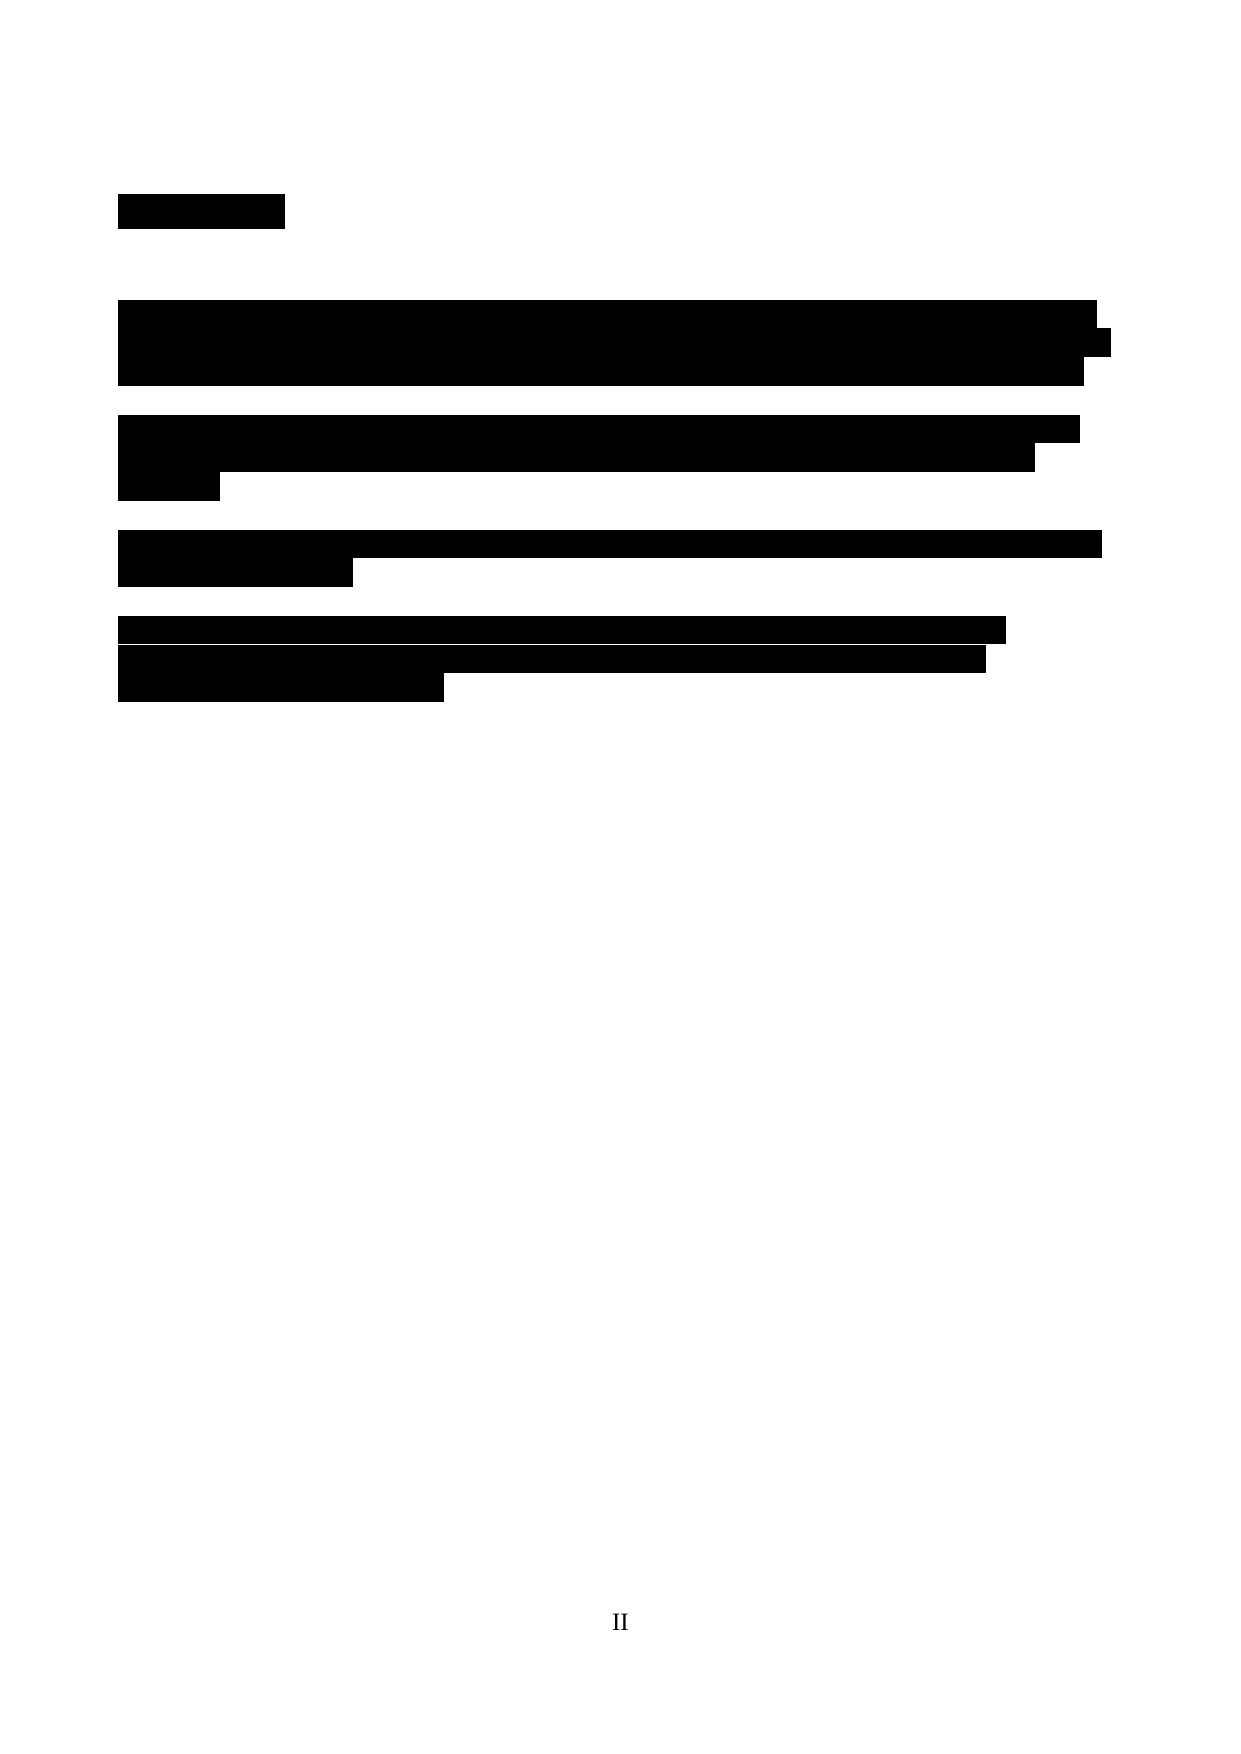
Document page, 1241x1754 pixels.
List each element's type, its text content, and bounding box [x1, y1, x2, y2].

text Außerdem gilt mein Dank noch Frau Dr. Meissner für das Bereitstellen solch eines umfangreichen Spektrums an Literatur. [118, 529, 1122, 587]
text Auch möchte ich mich bei Frau Sonnenwald für ihre große Hilfe bei der Beschäftigung mit dem Mosaik im Lager der Technischen Universität, aber auch dem Anbieten von neuer Literatur, bedanken. [118, 414, 1122, 501]
text Ein ganz besonderer Dank gilt Herr Dr. rer. nat. Lehrberger für seine besondere Betreuung meiner Bachelorarbeit und seinen stets hilfreichen und umfassenden Rat, auch an Wochenenden, aber auch das nicht selbstverständliche Engagement und die Bereitschaft zu gemeinsamen Besichtigungen. [118, 299, 1122, 386]
text Schlussendlich möchte ich mich bei Freunden und meiner Familie bedanken, die mir mit Ratschlägen zur Seite standen, wann immer ich nicht mehr weiter wusste und auch das Korrekturlesen auf sich nahmen. [118, 616, 1122, 702]
subtitle Danksagung [118, 194, 1122, 229]
